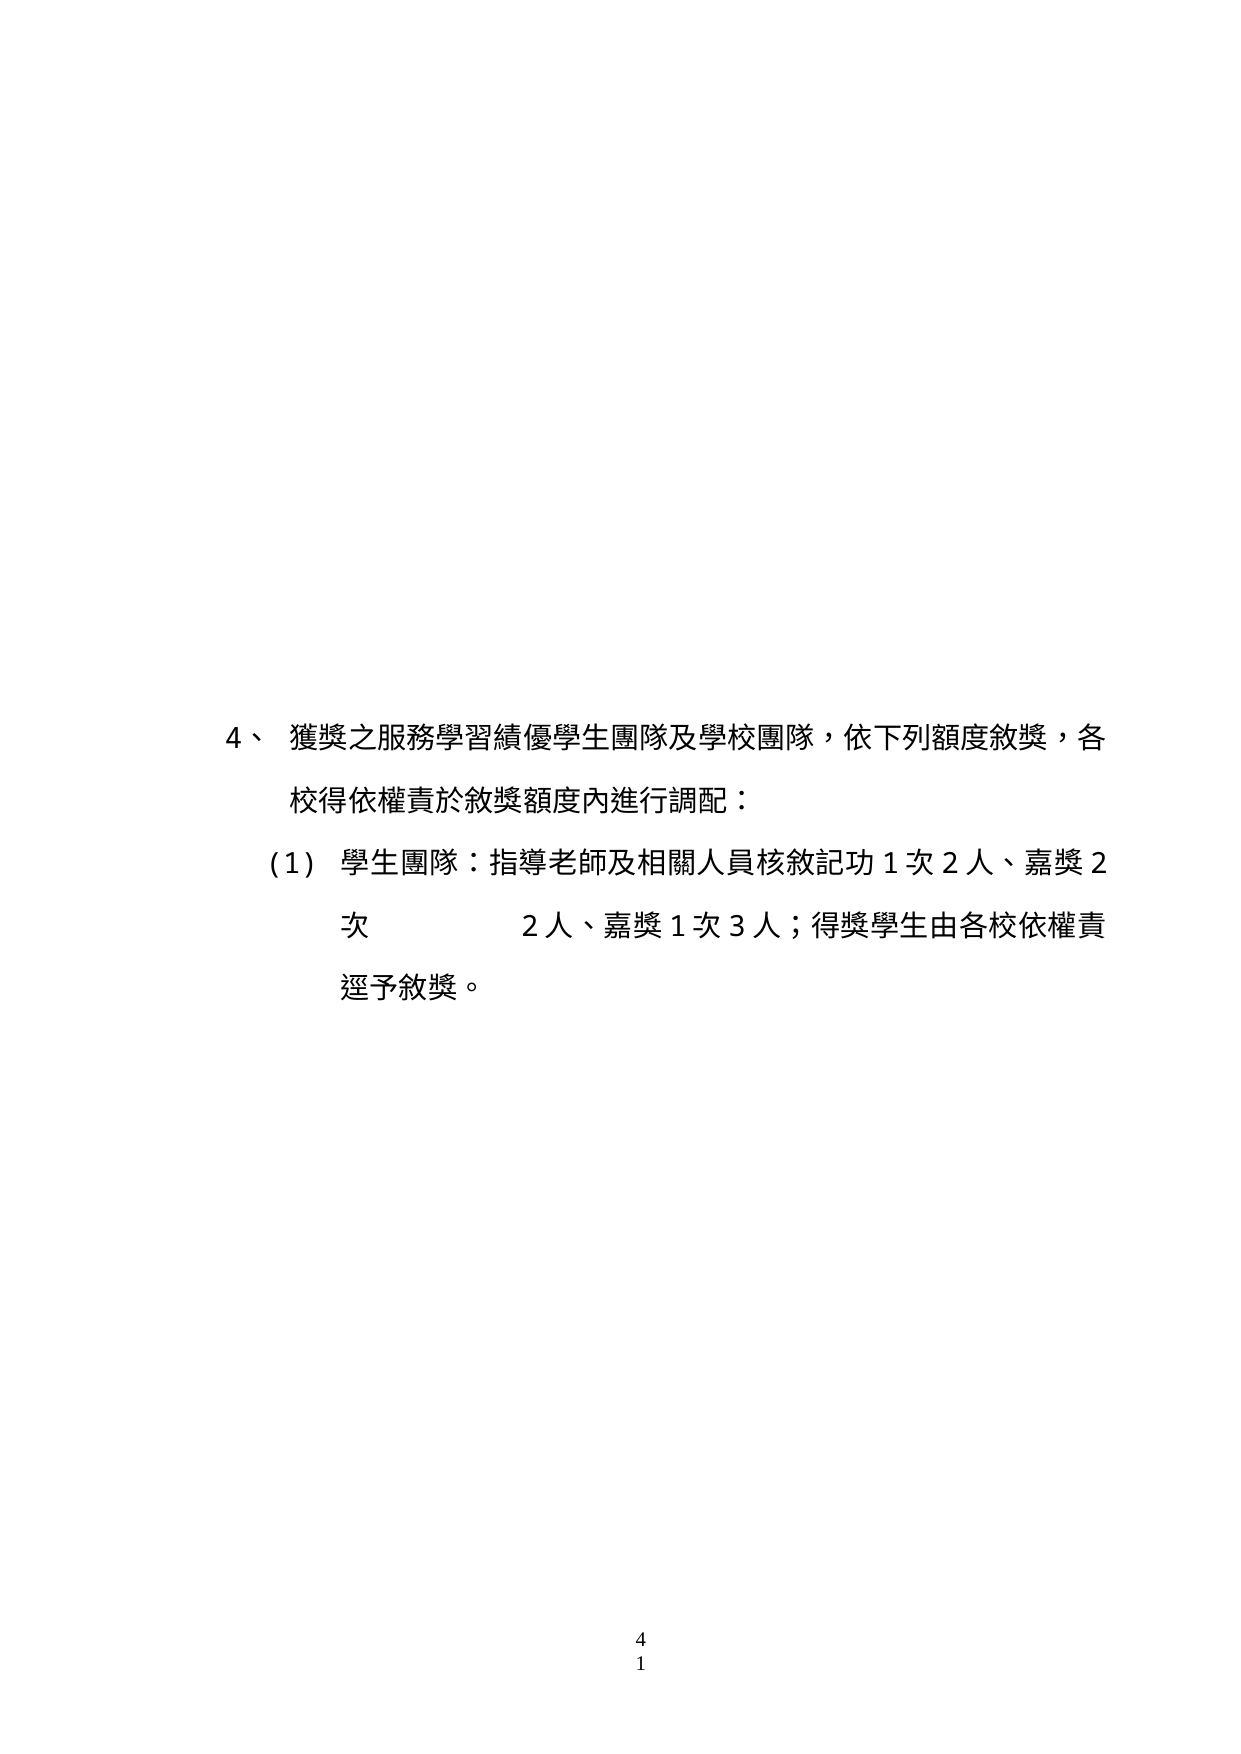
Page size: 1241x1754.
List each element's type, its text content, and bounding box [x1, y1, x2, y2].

list 獲獎之服務學習績優學生團隊及學校團隊，依下列額度敘獎，各校得依權責於敘獎額度內進行調配： [224, 694, 1107, 819]
list 學生團隊：指導老師及相關人員核敘記功1次2人、嘉獎2次 2人、嘉獎1次3人；得獎學生由各校依權責逕予敘獎。 [265, 819, 1107, 1007]
